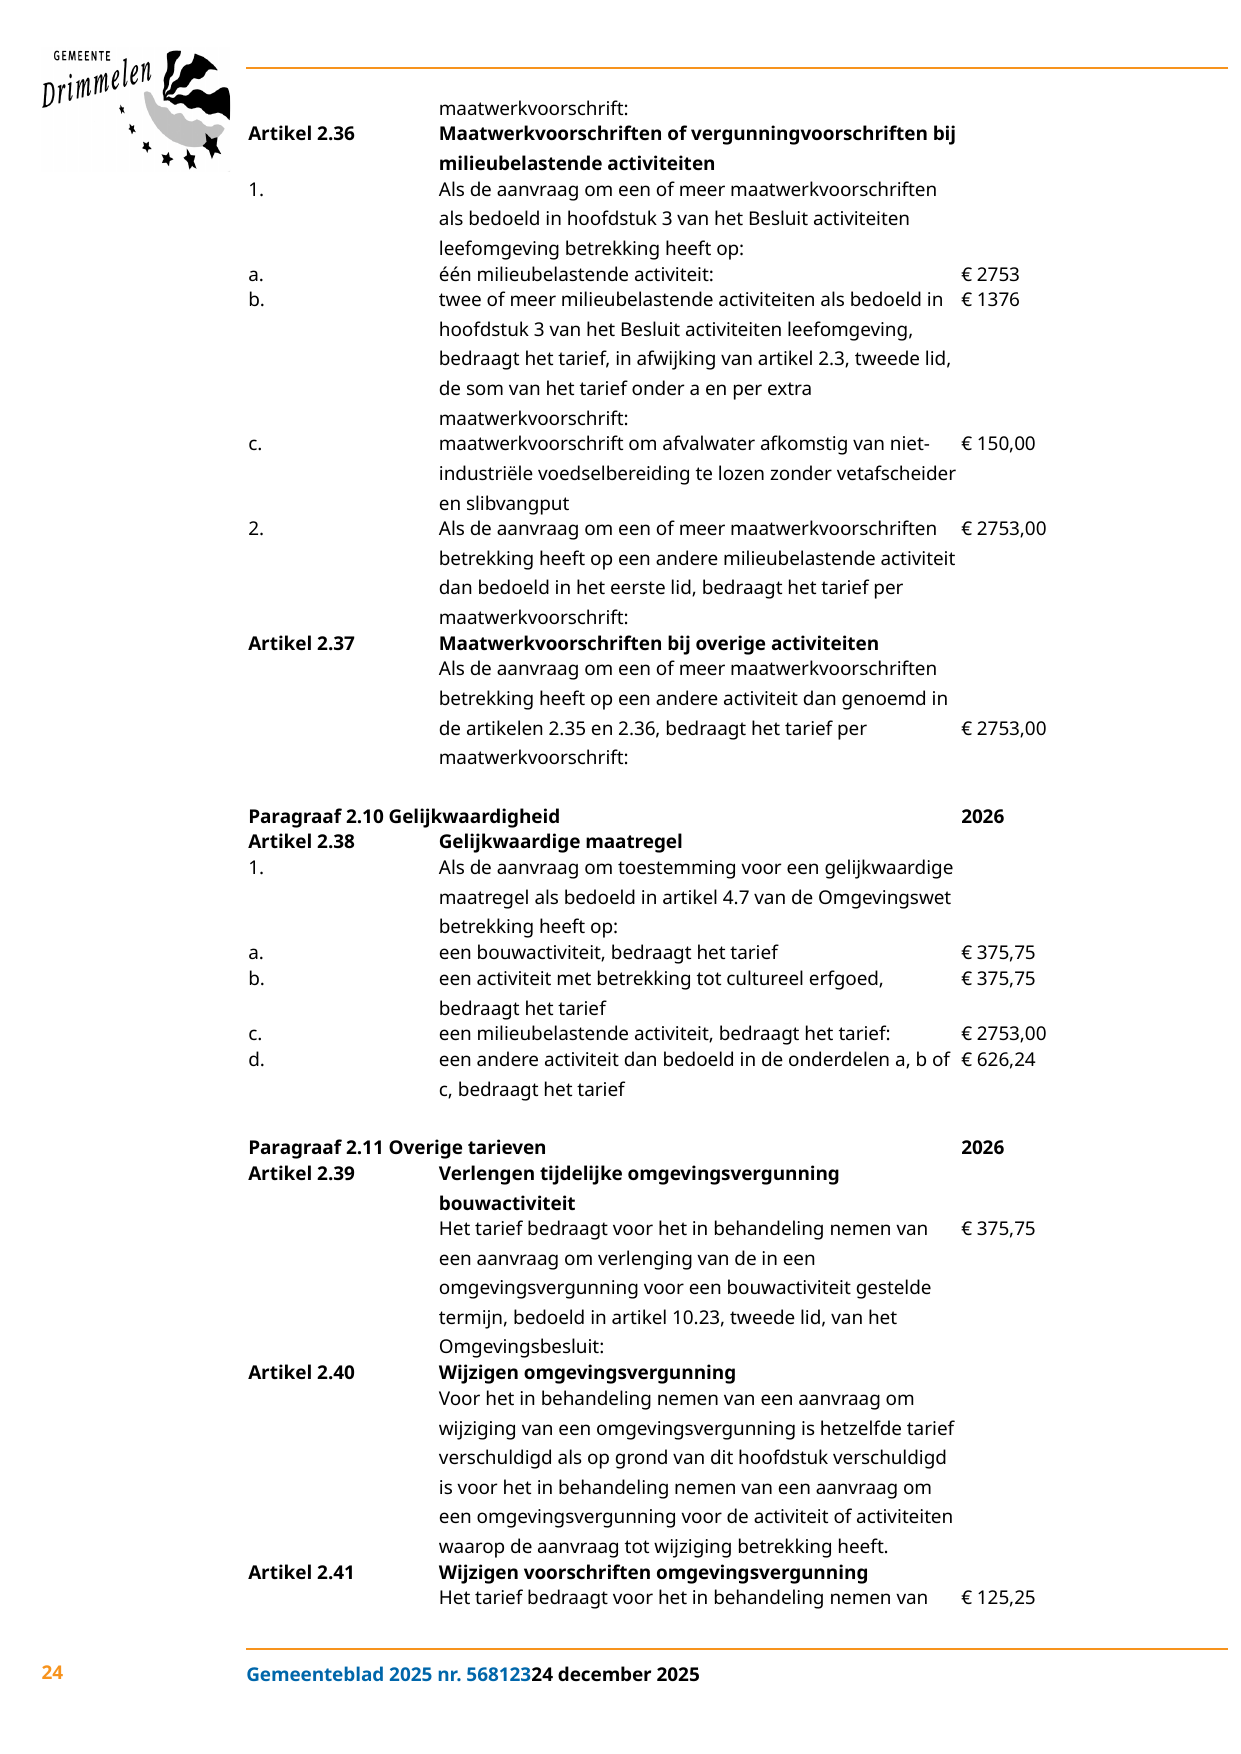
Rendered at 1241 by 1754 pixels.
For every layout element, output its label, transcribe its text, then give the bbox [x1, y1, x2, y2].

table_cell [248, 1385, 439, 1559]
table_cell € 2753,00 [961, 1020, 1152, 1046]
table_cell b. [248, 286, 439, 431]
table_cell Het tarief bedraagt voor het in behandeling nemen van een aanvraag om verlenging van de in een omgevingsvergunning voor een bouwactiviteit gestelde termijn, bedoeld in artikel 10.23, tweede lid, van het Omgevingsbesluit: [439, 1215, 961, 1359]
table_cell 1. [248, 855, 439, 939]
table_cell € 2753,00 [961, 656, 1152, 770]
picture [41, 47, 231, 172]
table_cell € 2753 [961, 261, 1152, 286]
table_cell Artikel 2.37 [248, 630, 439, 656]
table_header 2026 [961, 1134, 1152, 1160]
table_cell een andere activiteit dan bedoeld in de onderdelen a, b of c, bedraagt het tarief [439, 1046, 961, 1101]
table_cell 2. [248, 515, 439, 630]
table_header Paragraaf 2.11 Overige tarieven [248, 1134, 961, 1160]
table_cell één milieubelastende activiteit: [439, 261, 961, 286]
table_cell Artikel 2.36 [248, 121, 439, 176]
table_cell € 626,24 [961, 1046, 1152, 1101]
table_cell € 2753,00 [961, 515, 1152, 630]
table_cell b. [248, 965, 439, 1020]
table_cell Artikel 2.41 [248, 1559, 439, 1584]
table_header Paragraaf 2.10 Gelijkwaardigheid [248, 803, 961, 829]
table_cell [961, 1559, 1152, 1584]
table_cell Maatwerkvoorschriften of vergunningvoorschriften bij milieubelastende activiteiten [439, 121, 961, 176]
table_cell Wijzigen voorschriften omgevingsvergunning [439, 1559, 961, 1584]
table_cell [961, 121, 1152, 176]
table_cell Maatwerkvoorschriften bij overige activiteiten [439, 630, 961, 656]
table_cell maatwerkvoorschrift om afvalwater afkomstig van niet-industriële voedselbereiding te lozen zonder vetafscheider en slibvangput [439, 431, 961, 515]
table_cell Als de aanvraag om een of meer maatwerkvoorschriften betrekking heeft op een andere milieubelastende activiteit dan bedoeld in het eerste lid, bedraagt het tarief per maatwerkvoorschrift: [439, 515, 961, 630]
table_cell Als de aanvraag om toestemming voor een gelijkwaardige maatregel als bedoeld in artikel 4.7 van de Omgevingswet betrekking heeft op: [439, 855, 961, 939]
table_cell € 375,75 [961, 939, 1152, 965]
table_cell Het tarief bedraagt voor het in behandeling nemen van [439, 1585, 961, 1610]
table_cell twee of meer milieubelastende activiteiten als bedoeld in hoofdstuk 3 van het Besluit activiteiten leefomgeving, bedraagt het tarief, in afwijking van artikel 2.3, tweede lid, de som van het tarief onder a en per extra maatwerkvoorschrift: [439, 286, 961, 431]
table_cell [248, 656, 439, 770]
table_cell Wijzigen omgevingsvergunning [439, 1360, 961, 1385]
table_cell [961, 95, 1152, 121]
table_cell d. [248, 1046, 439, 1101]
table_cell [248, 1215, 439, 1359]
table_cell een activiteit met betrekking tot cultureel erfgoed, bedraagt het tarief [439, 965, 961, 1020]
table_cell € 375,75 [961, 1215, 1152, 1359]
table_cell [961, 630, 1152, 656]
table_cell Voor het in behandeling nemen van een aanvraag om wijziging van een omgevingsvergunning is hetzelfde tarief verschuldigd als op grond van dit hoofdstuk verschuldigd is voor het in behandeling nemen van een aanvraag om een omgevingsvergunning voor de activiteit of activiteiten waarop de aanvraag tot wijziging betrekking heeft. [439, 1385, 961, 1559]
table_cell [961, 1385, 1152, 1559]
table_cell Verlengen tijdelijke omgevingsvergunning bouwactiviteit [439, 1160, 961, 1215]
table_cell [961, 1360, 1152, 1385]
table_cell c. [248, 431, 439, 515]
table_cell Artikel 2.38 [248, 829, 439, 854]
table_cell Als de aanvraag om een of meer maatwerkvoorschriften als bedoeld in hoofdstuk 3 van het Besluit activiteiten leefomgeving betrekking heeft op: [439, 176, 961, 261]
table_cell Als de aanvraag om een of meer maatwerkvoorschriften betrekking heeft op een andere activiteit dan genoemd in de artikelen 2.35 en 2.36, bedraagt het tarief per maatwerkvoorschrift: [439, 656, 961, 770]
table_cell Artikel 2.40 [248, 1360, 439, 1385]
table_cell een bouwactiviteit, bedraagt het tarief [439, 939, 961, 965]
table_cell € 1376 [961, 286, 1152, 431]
table_cell [961, 829, 1152, 854]
table_cell Artikel 2.39 [248, 1160, 439, 1215]
table_cell € 150,00 [961, 431, 1152, 515]
table_cell € 125,25 [961, 1585, 1152, 1610]
table_cell [961, 176, 1152, 261]
table_cell Gelijkwaardige maatregel [439, 829, 961, 854]
table_cell [961, 1160, 1152, 1215]
table_cell maatwerkvoorschrift: [439, 95, 961, 121]
table_cell [248, 1585, 439, 1610]
table_cell [248, 95, 439, 121]
table_header 2026 [961, 803, 1152, 829]
table_cell een milieubelastende activiteit, bedraagt het tarief: [439, 1020, 961, 1046]
table_cell c. [248, 1020, 439, 1046]
table_cell a. [248, 939, 439, 965]
table_cell a. [248, 261, 439, 286]
table_cell 1. [248, 176, 439, 261]
table_cell € 375,75 [961, 965, 1152, 1020]
table_cell [961, 855, 1152, 939]
